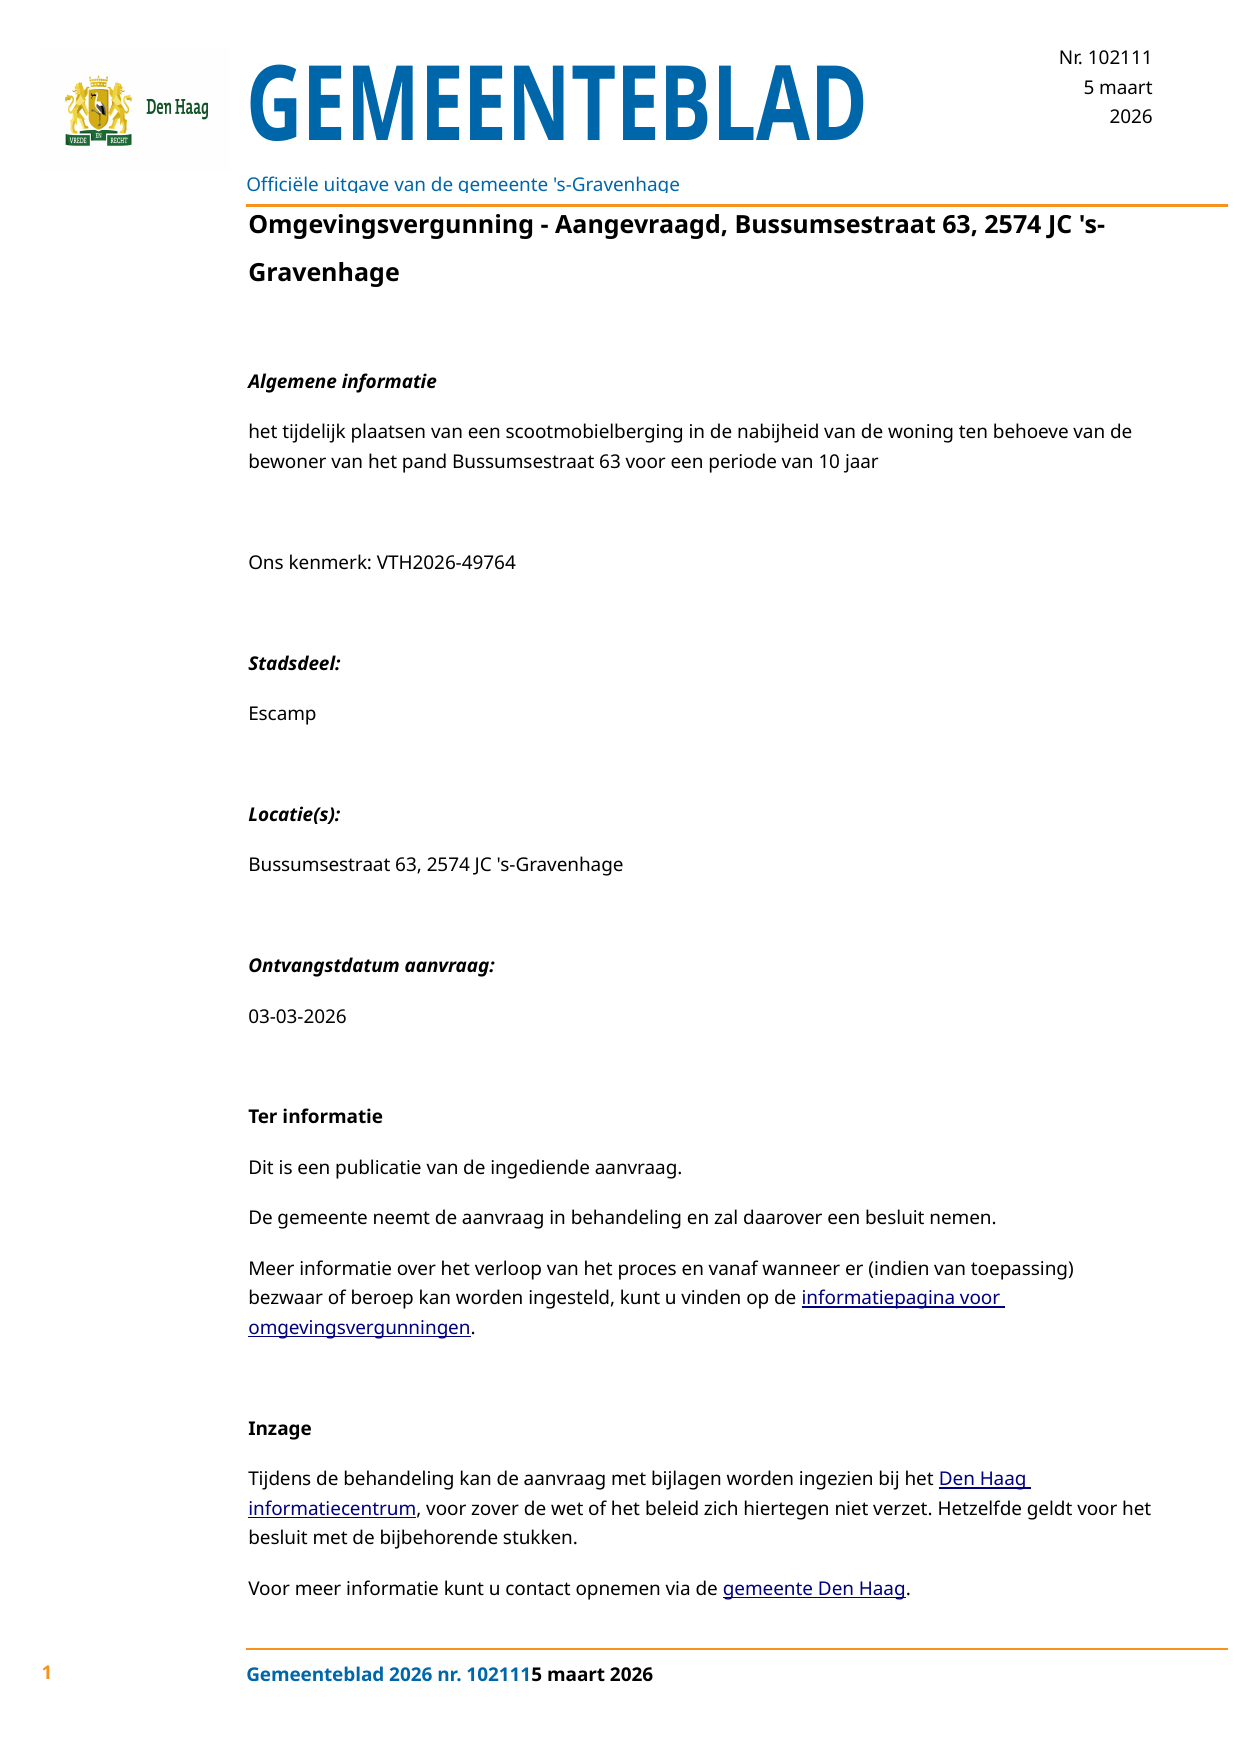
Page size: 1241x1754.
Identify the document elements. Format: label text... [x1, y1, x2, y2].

text Voor meer informatie kunt u contact opnemen via de gemeente Den Haag. [248, 1575, 1152, 1601]
text Ons kenmerk: VTH2026-49764 [248, 549, 1152, 575]
text Escamp [248, 700, 1152, 726]
text Ter informatie [248, 1104, 1152, 1129]
text Ontvangstdatum aanvraag: [248, 952, 1152, 978]
text Tijdens de behandeling kan de aanvraag met bijlagen worden ingezien bij het Den Haag informatiecentrum, voor zover de wet of het beleid zich hiertegen niet verzet. Hetzelfde geldt voor het besluit met de bijbehorende stukken. [248, 1465, 1152, 1550]
text Inzage [248, 1415, 1152, 1441]
text Bussumsestraat 63, 2574 JC 's-Gravenhage [248, 852, 1152, 877]
text Locatie(s): [248, 801, 1152, 827]
text Stadsdeel: [248, 650, 1152, 676]
text 03-03-2026 [248, 1003, 1152, 1029]
text het tijdelijk plaatsen van een scootmobielberging in de nabijheid van de woning ten behoeve van de bewoner van het pand Bussumsestraat 63 voor een periode van 10 jaar [248, 419, 1152, 474]
text Omgevingsvergunning - Aangevraagd, Bussumsestraat 63, 2574 JC 's-Gravenhage [248, 207, 1152, 288]
text Dit is een publicatie van de ingediende aanvraag. [248, 1154, 1152, 1180]
text Algemene informatie [248, 368, 1152, 394]
text De gemeente neemt de aanvraag in behandeling en zal daarover een besluit nemen. [248, 1204, 1152, 1230]
text Meer informatie over het verloop van het proces en vanaf wanneer er (indien van toepassing) bezwaar of beroep kan worden ingesteld, kunt u vinden op de informatiepagina voor omgevingsvergunningen. [248, 1255, 1152, 1340]
picture [41, 47, 231, 172]
